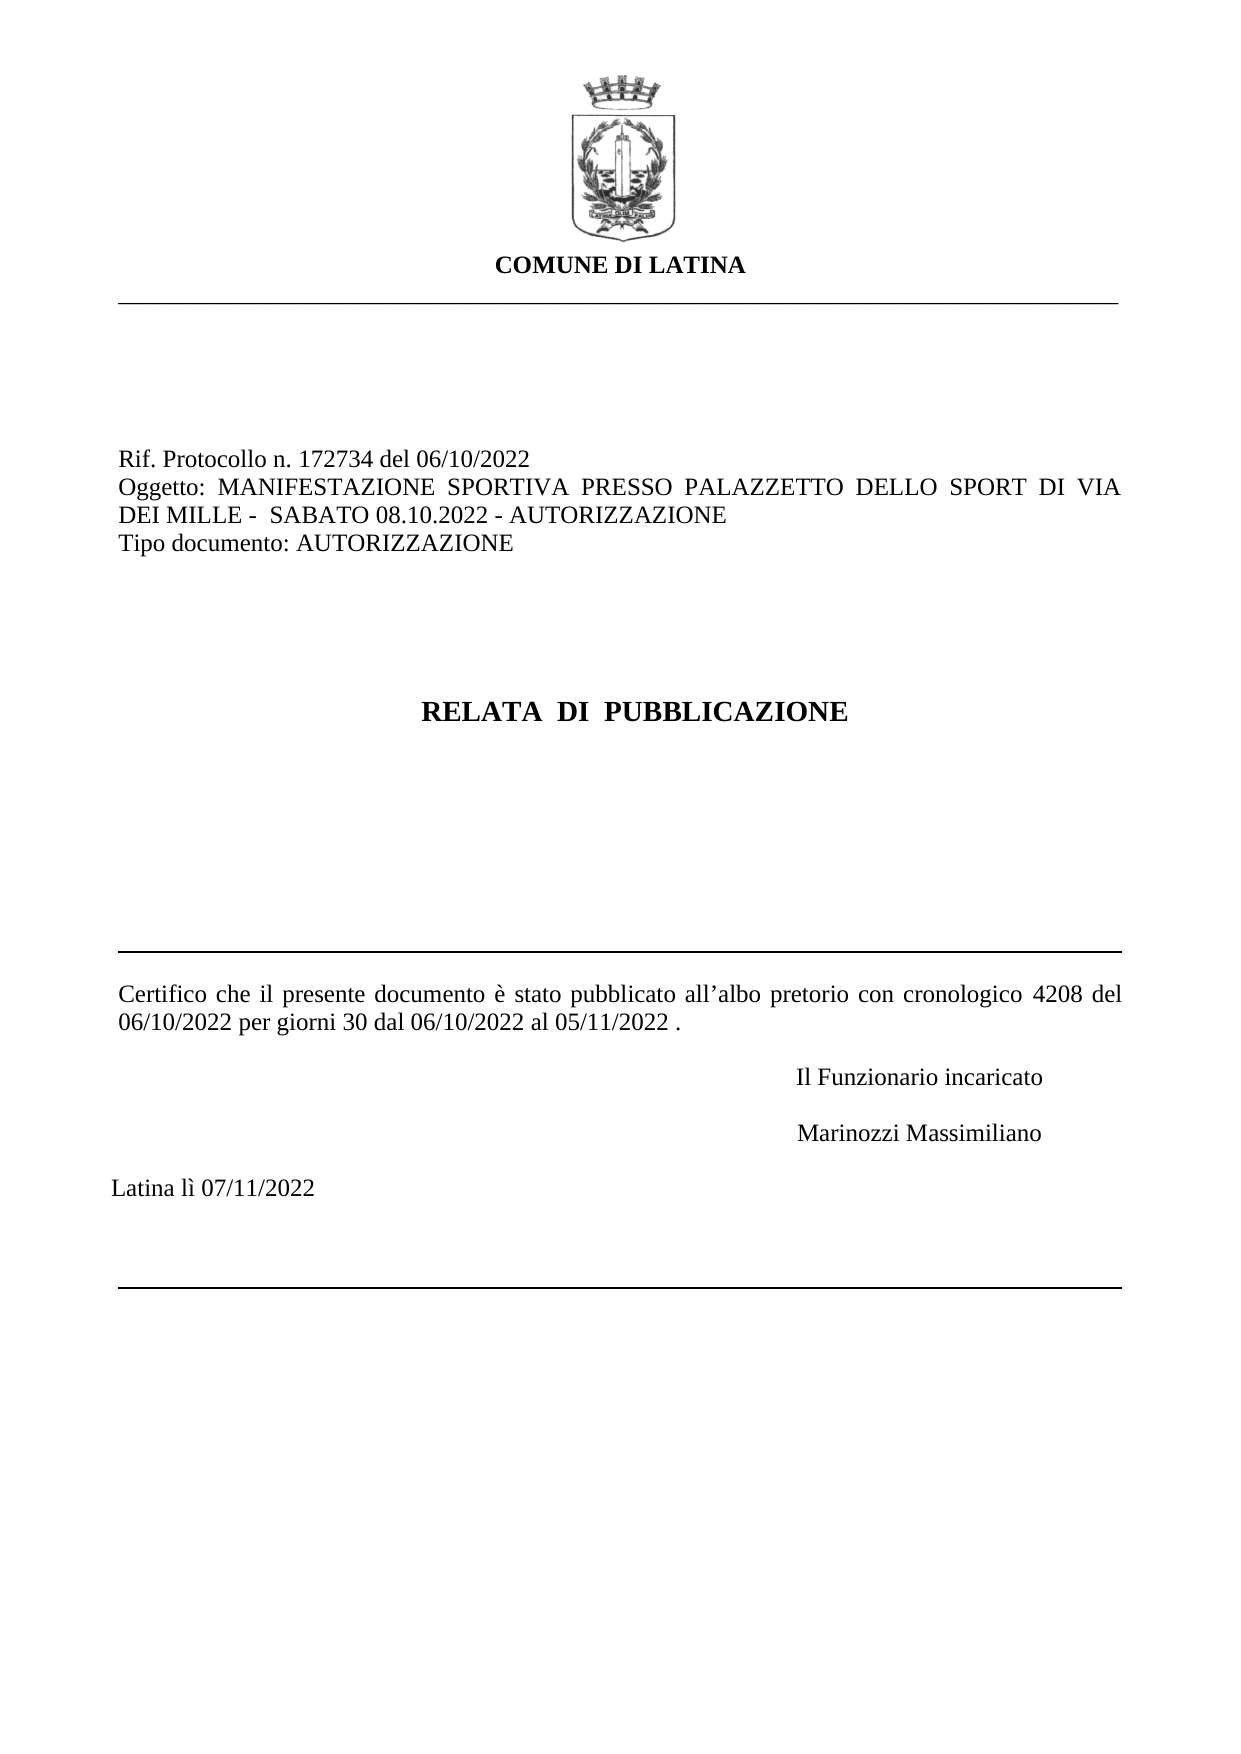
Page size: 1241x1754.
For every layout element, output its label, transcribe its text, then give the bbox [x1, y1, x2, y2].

text Oggetto: MANIFESTAZIONE SPORTIVA PRESSO PALAZZETTO DELLO SPORT DI VIA DEI MILLE - SABATO 08.10.2022 - AUTORIZZAZIONE [118, 473, 1122, 529]
table_cell [591, 1174, 692, 1202]
table_cell [709, 1174, 1129, 1202]
table_cell [692, 1146, 709, 1174]
table_cell [591, 1091, 692, 1119]
table_cell [692, 1174, 709, 1202]
table_cell Marinozzi Massimiliano [709, 1119, 1129, 1146]
table_cell Latina lì 07/11/2022 [111, 1174, 591, 1202]
table_cell [591, 1146, 692, 1174]
text Certifico che il presente documento è stato pubblicato all’albo pretorio con cronologico 4208 del 06/10/2022 per giorni 30 dal 06/10/2022 al 05/11/2022 . [118, 980, 1122, 1036]
text Tipo documento: AUTORIZZAZIONE [118, 529, 1122, 556]
table_header [591, 1063, 692, 1091]
table_header Il Funzionario incaricato [709, 1063, 1129, 1091]
picture [556, 75, 685, 252]
table_cell [111, 1091, 591, 1119]
text Rif. Protocollo n. 172734 del 06/10/2022 [118, 446, 1122, 473]
table_cell [111, 1146, 591, 1174]
table_cell [111, 1119, 591, 1146]
table_cell [709, 1091, 1129, 1119]
table_cell [692, 1091, 709, 1119]
table_cell [692, 1119, 709, 1146]
table_cell [709, 1146, 1129, 1174]
subtitle RELATA DI PUBBLICAZIONE [118, 695, 1122, 727]
table_header [111, 1063, 591, 1091]
table_cell [591, 1119, 692, 1146]
table_header [692, 1063, 709, 1091]
